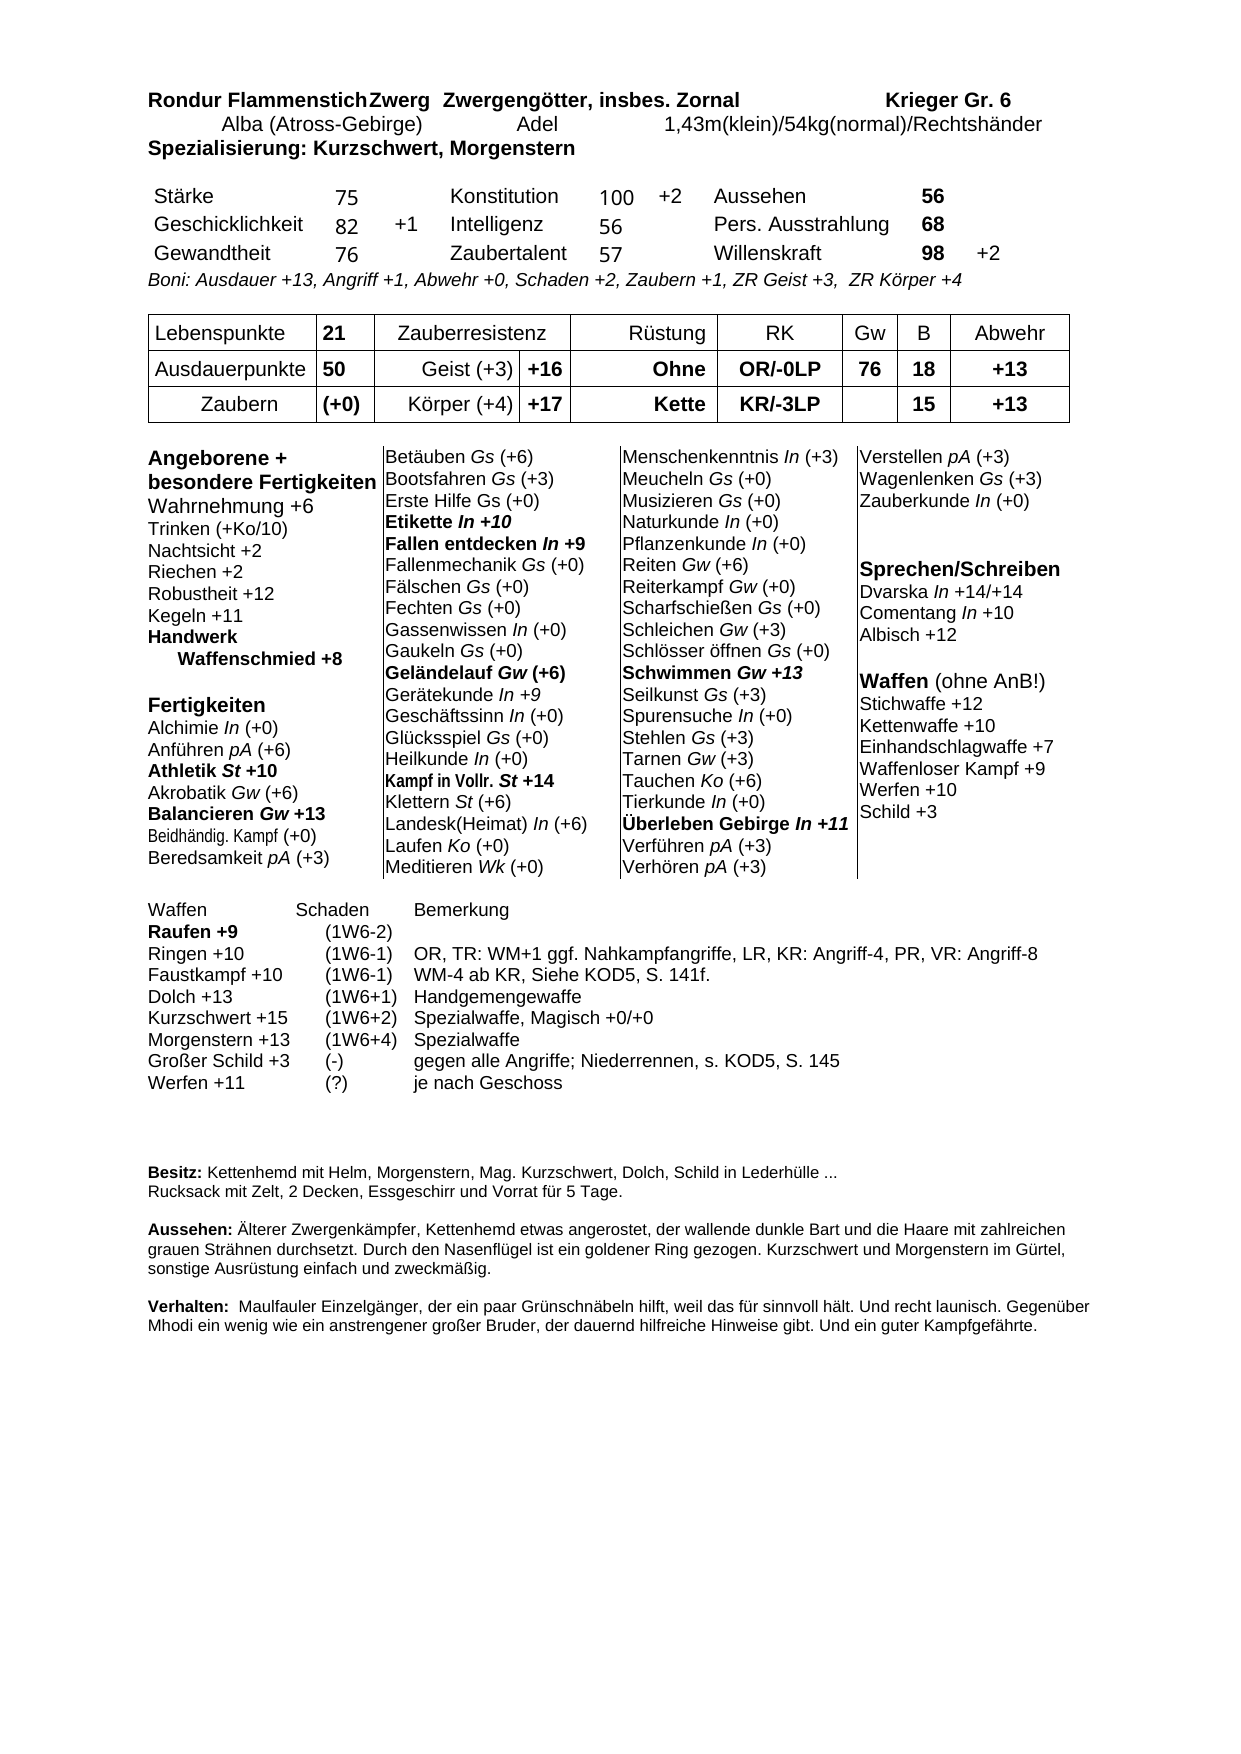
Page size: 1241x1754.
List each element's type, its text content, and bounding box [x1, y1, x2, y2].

text Dolch +13 (1W6+1) Handgemengewaffe [148, 985, 1092, 1007]
text Gerätekunde In +9 [385, 683, 618, 705]
table_header [389, 184, 444, 212]
text Schild +3 [859, 801, 1092, 822]
text Boni: Ausdauer +13, Angriff +1, Abwehr +0, Schaden +2, Zaubern +1, ZR Geist +3, ZR Körper +4 [148, 269, 1092, 290]
table_header 100 [593, 184, 652, 212]
table_cell Zaubern [149, 387, 316, 422]
table_cell Ausdauerpunkte [149, 351, 316, 386]
text Seilkunst Gs (+3) [622, 683, 855, 705]
text Werfen +11 (?) je nach Geschoss [148, 1072, 1092, 1093]
text Stichwaffe +12 [859, 693, 1092, 714]
text Wahrnehmung +6 [148, 494, 381, 518]
table_cell Kette [571, 387, 717, 422]
text Großer Schild +3 (-) gegen alle Angriffe; Niederrennen, s. KOD5, S. 145 [148, 1050, 1092, 1072]
text Waffen (ohne AnB!) [859, 669, 1092, 693]
subtitle Reiten Gw (+6) [622, 554, 855, 576]
table_cell 76 [329, 240, 388, 269]
subtitle Meucheln Gs (+0) [622, 468, 855, 489]
table_cell Geschicklichkeit [148, 212, 329, 240]
table_cell Intelligenz [444, 212, 593, 240]
text Morgenstern +13 (1W6+4) Spezialwaffe [148, 1028, 1092, 1050]
table_cell +16 [520, 351, 570, 386]
text Waffenloser Kampf +9 [859, 758, 1092, 779]
text Athletik St +10 [148, 760, 381, 782]
text Etikette In +10 [385, 511, 618, 532]
text Spurensuche In (+0) [622, 705, 855, 727]
table_header Lebenspunkte [149, 315, 316, 350]
text Verführen pA (+3) [622, 834, 855, 856]
text Bootsfahren Gs (+3) [385, 468, 618, 489]
table_header RK [718, 315, 842, 350]
text Heilkunde In (+0) [385, 748, 618, 770]
text Reiterkampf Gw (+0) [622, 576, 855, 597]
text Balancieren Gw +13 [148, 803, 381, 825]
table_header +2 [652, 184, 708, 212]
text Fechten Gs (+0) [385, 597, 618, 619]
table_cell 68 [916, 212, 970, 240]
text Schlösser öffnen Gs (+0) [622, 640, 855, 662]
text Anführen pA (+6) [148, 738, 381, 760]
text Überleben Gebirge In +11 [622, 813, 855, 834]
text Musizieren Gs (+0) [622, 489, 855, 511]
text Albisch +12 [859, 623, 1092, 645]
text Spezialisierung: Kurzschwert, Morgenstern [148, 136, 1092, 159]
text Faustkampf +10 (1W6-1) WM-4 ab KR, Siehe KOD5, S. 141f. [148, 964, 1092, 985]
text Fälschen Gs (+0) [385, 576, 618, 597]
text Riechen +2 [148, 561, 381, 583]
table_cell [652, 212, 708, 240]
text Geländelauf Gw (+6) [385, 662, 618, 683]
text Pflanzenkunde In (+0) [622, 532, 855, 554]
text Robustheit +12 [148, 583, 381, 604]
text Verhalten: Maulfauler Einzelgänger, der ein paar Grünschnäbeln hilft, weil das für sinnvoll hält. Und recht launisch. Gegenüber Mhodi ein wenig wie ein anstrengener großer Bruder, der dauernd hilfreiche Hinweise gibt. Und ein guter Kampfgefährte. [148, 1297, 1092, 1335]
table_cell 82 [329, 212, 388, 240]
text Werfen +10 [859, 779, 1092, 801]
table_cell Pers. Ausstrahlung [708, 212, 916, 240]
table_cell [843, 387, 897, 422]
text Besitz: Kettenhemd mit Helm, Morgenstern, Mag. Kurzschwert, Dolch, Schild in Lederhülle ... [148, 1163, 1092, 1182]
text Klettern St (+6) [385, 791, 618, 813]
table_header 56 [916, 184, 970, 212]
table_cell Körper (+4) [375, 387, 519, 422]
text Gaukeln Gs (+0) [385, 640, 618, 662]
text Beredsamkeit pA (+3) [148, 846, 381, 868]
text Wagenlenken Gs (+3) [859, 468, 1092, 489]
table_cell +13 [951, 387, 1069, 422]
table_cell 56 [593, 212, 652, 240]
text Zauberkunde In (+0) [859, 489, 1092, 511]
table_cell Willenskraft [708, 240, 916, 269]
text Scharfschießen Gs (+0) [622, 597, 855, 619]
table_header 75 [329, 184, 388, 212]
text Geschäftssinn In (+0) [385, 705, 618, 727]
text Schwimmen Gw +13 [622, 662, 855, 683]
table_cell Geist (+3) [375, 351, 519, 386]
text Fertigkeiten [148, 693, 381, 717]
text Tauchen Ko (+6) [622, 770, 855, 791]
table_header Abwehr [951, 315, 1069, 350]
subtitle Laufen Ko (+0) [385, 834, 618, 856]
subtitle Rondur Flammenstich Zwerg Zwergengötter, insbes. Zornal Krieger Gr. 6 [148, 88, 1092, 112]
table_header Rüstung [571, 315, 717, 350]
text Landesk(Heimat) In (+6) [385, 813, 618, 834]
table_header Aussehen [708, 184, 916, 212]
text Einhandschlagwaffe +7 [859, 736, 1092, 758]
text Tierkunde In (+0) [622, 791, 855, 813]
table_header B [898, 315, 950, 350]
table_cell OR/-0LP [718, 351, 842, 386]
table_cell 50 [317, 351, 374, 386]
table_cell 15 [898, 387, 950, 422]
table_header Zauberresistenz [375, 315, 570, 350]
table_cell [970, 212, 1026, 240]
text Comentang In +10 [859, 602, 1092, 623]
text Kampf in Vollr. St +14 [385, 770, 618, 791]
table_cell 18 [898, 351, 950, 386]
text Betäuben Gs (+6) [385, 446, 618, 468]
text Kurzschwert +15 (1W6+2) Spezialwaffe, Magisch +0/+0 [148, 1007, 1092, 1028]
text Menschenkenntnis In (+3) [622, 446, 855, 468]
text Aussehen: Älterer Zwergenkämpfer, Kettenhemd etwas angerostet, der wallende dunkle Bart und die Haare mit zahlreichen grauen Strähnen durchsetzt. Durch den Nasenflügel ist ein goldener Ring gezogen. Kurzschwert und Morgenstern im Gürtel, sonstige Ausrüstung einfach und zweckmäßig. [148, 1220, 1092, 1278]
text Naturkunde In (+0) [622, 511, 855, 532]
table_cell +2 [970, 240, 1026, 269]
text Dvarska In +14/+14 [859, 580, 1092, 602]
text Raufen +9 (1W6-2) [148, 921, 1092, 942]
subtitle Stehlen Gs (+3) [622, 727, 855, 748]
text Glücksspiel Gs (+0) [385, 727, 618, 748]
table_cell 98 [916, 240, 970, 269]
text Beidhändig. Kampf (+0) [148, 825, 381, 846]
text Kettenwaffe +10 [859, 714, 1092, 736]
table_cell +13 [951, 351, 1069, 386]
table_cell +1 [389, 212, 444, 240]
text Trinken (+Ko/10) [148, 518, 381, 540]
text Akrobatik Gw (+6) [148, 782, 381, 803]
text Fallen entdecken In +9 [385, 532, 618, 554]
text Gassenwissen In (+0) [385, 619, 618, 640]
text Ringen +10 (1W6-1) OR, TR: WM+1 ggf. Nahkampfangriffe, LR, KR: Angriff-4, PR, VR: Angriff-8 [148, 942, 1092, 964]
text Handwerk Waffenschmied +8 [148, 626, 381, 669]
table_header 21 [317, 315, 374, 350]
text Rucksack mit Zelt, 2 Decken, Essgeschirr und Vorrat für 5 Tage. [148, 1182, 1092, 1201]
text Verstellen pA (+3) [859, 446, 1092, 468]
table_cell [652, 240, 708, 269]
table_cell 76 [843, 351, 897, 386]
text Meditieren Wk (+0) [385, 856, 618, 878]
table_cell [389, 240, 444, 269]
text Verhören pA (+3) [622, 856, 855, 877]
table_cell Ohne [571, 351, 717, 386]
table_header Stärke [148, 184, 329, 212]
table_header [970, 184, 1026, 212]
text Alba (Atross-Gebirge) Adel 1,43m(klein)/54kg(normal)/Rechtshänder [148, 112, 1092, 136]
table_header Gw [843, 315, 897, 350]
text Angeborene + besondere Fertigkeiten [148, 446, 381, 494]
text Nachtsicht +2 [148, 540, 381, 561]
text Kegeln +11 [148, 604, 381, 626]
table_cell Gewandtheit [148, 240, 329, 269]
text Sprechen/Schreiben [859, 556, 1092, 580]
table_cell +17 [520, 387, 570, 422]
table_header Konstitution [444, 184, 593, 212]
table_cell (+0) [317, 387, 374, 422]
text Schleichen Gw (+3) [622, 619, 855, 640]
text Alchimie In (+0) [148, 717, 381, 738]
table_cell KR/-3LP [718, 387, 842, 422]
text Waffen Schaden Bemerkung [148, 899, 1092, 921]
text Tarnen Gw (+3) [622, 748, 855, 770]
text Erste Hilfe Gs (+0) [385, 489, 618, 511]
table_cell 57 [593, 240, 652, 269]
text Fallenmechanik Gs (+0) [385, 554, 618, 576]
table_cell Zaubertalent [444, 240, 593, 269]
